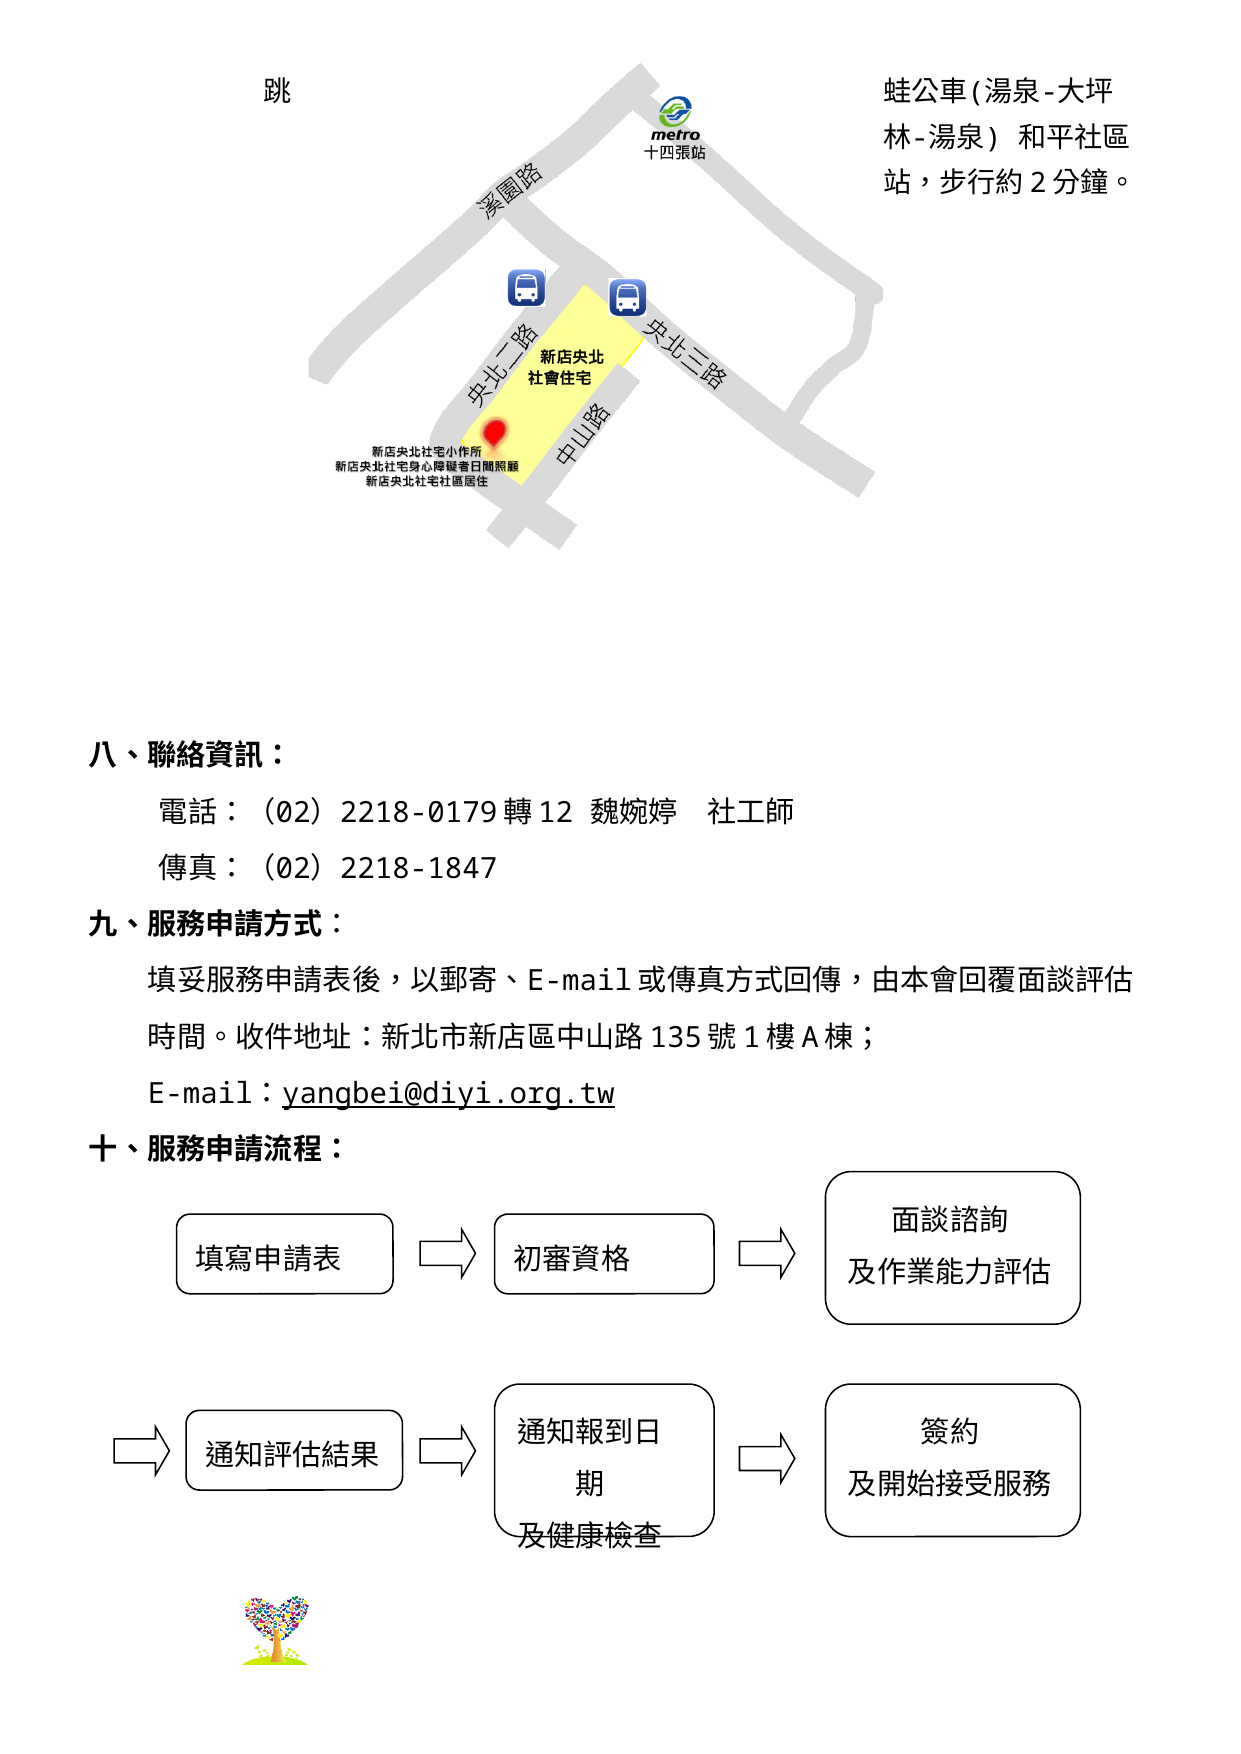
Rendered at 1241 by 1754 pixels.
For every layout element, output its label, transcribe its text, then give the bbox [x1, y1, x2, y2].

text 蛙公車(湯泉-大坪林-湯泉) 和平社區站，步行約2分鐘。 [643, 64, 1152, 202]
text 九、服務申請方式： [89, 889, 1152, 946]
text 電話：（02）2218-0179轉12 魏婉婷 社工師 [89, 777, 1152, 833]
text 傳真：（02）2218-1847 [89, 833, 1152, 889]
text [528, 111, 737, 202]
text 跳 [89, 64, 638, 202]
text 填妥服務申請表後，以郵寄、E-mail或傳真方式回傳，由本會回覆面談評估時間。收件地址：新北市新店區中山路135號1樓A棟； E-mail：yangbei@diyi.org.tw [148, 946, 1152, 1114]
text 八、聯絡資訊： [89, 721, 1152, 777]
text 十、服務申請流程： [89, 1114, 1152, 1171]
